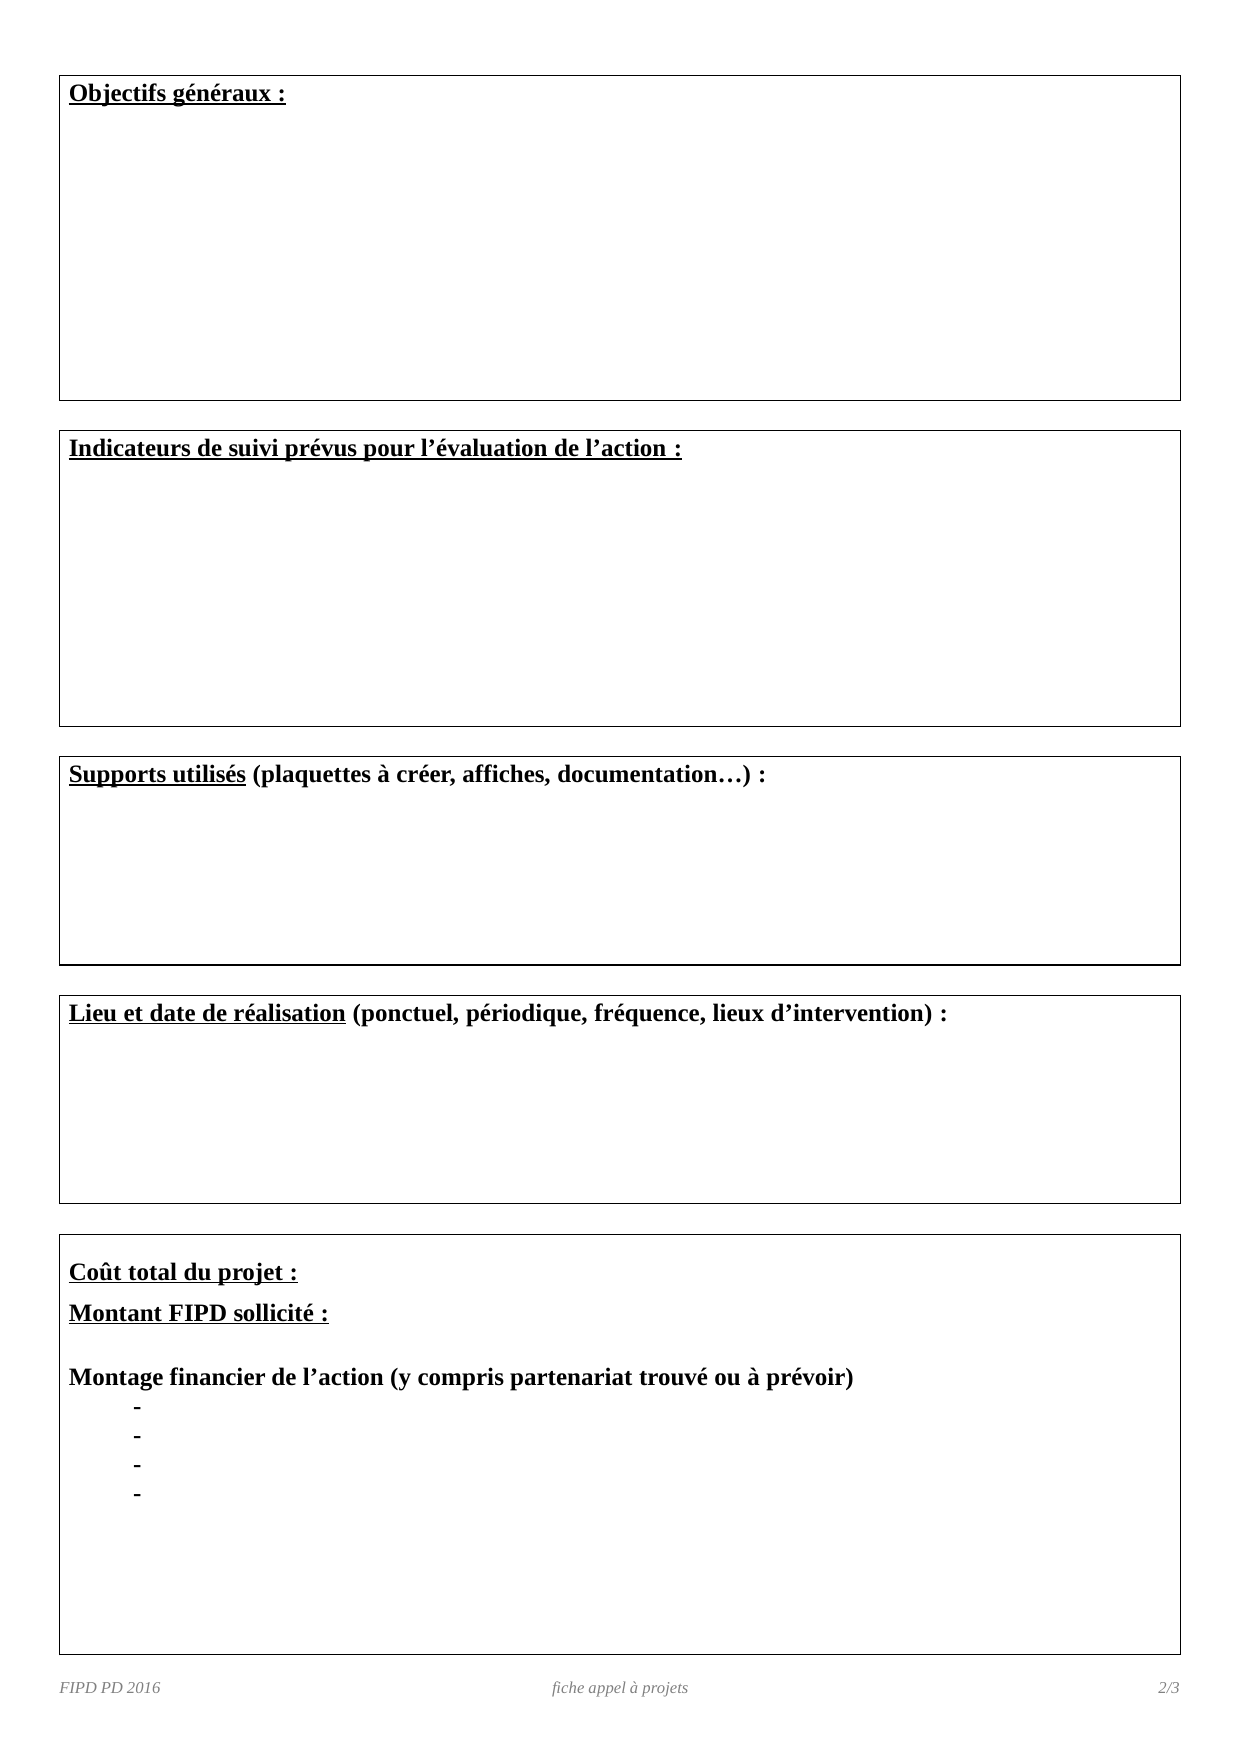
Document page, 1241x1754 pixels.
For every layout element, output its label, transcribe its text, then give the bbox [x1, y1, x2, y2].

text Montage financier de l’action (y compris partenariat trouvé ou à prévoir) [60, 1358, 1180, 1387]
text Coût total du projet : [60, 1253, 1180, 1286]
text - [60, 1417, 1180, 1446]
subtitle Indicateurs de suivi prévus pour l’évaluation de l’action : [60, 431, 1180, 462]
text Lieu et date de réalisation (ponctuel, périodique, fréquence, lieux d’intervention) : [60, 996, 1180, 1027]
text - [60, 1446, 1180, 1475]
text - [60, 1475, 1180, 1507]
text Montant FIPD sollicité : [60, 1294, 1180, 1327]
text Supports utilisés (plaquettes à créer, affiches, documentation…) : [60, 757, 1180, 788]
text - [60, 1387, 1180, 1417]
subtitle Objectifs généraux : [60, 76, 1180, 107]
